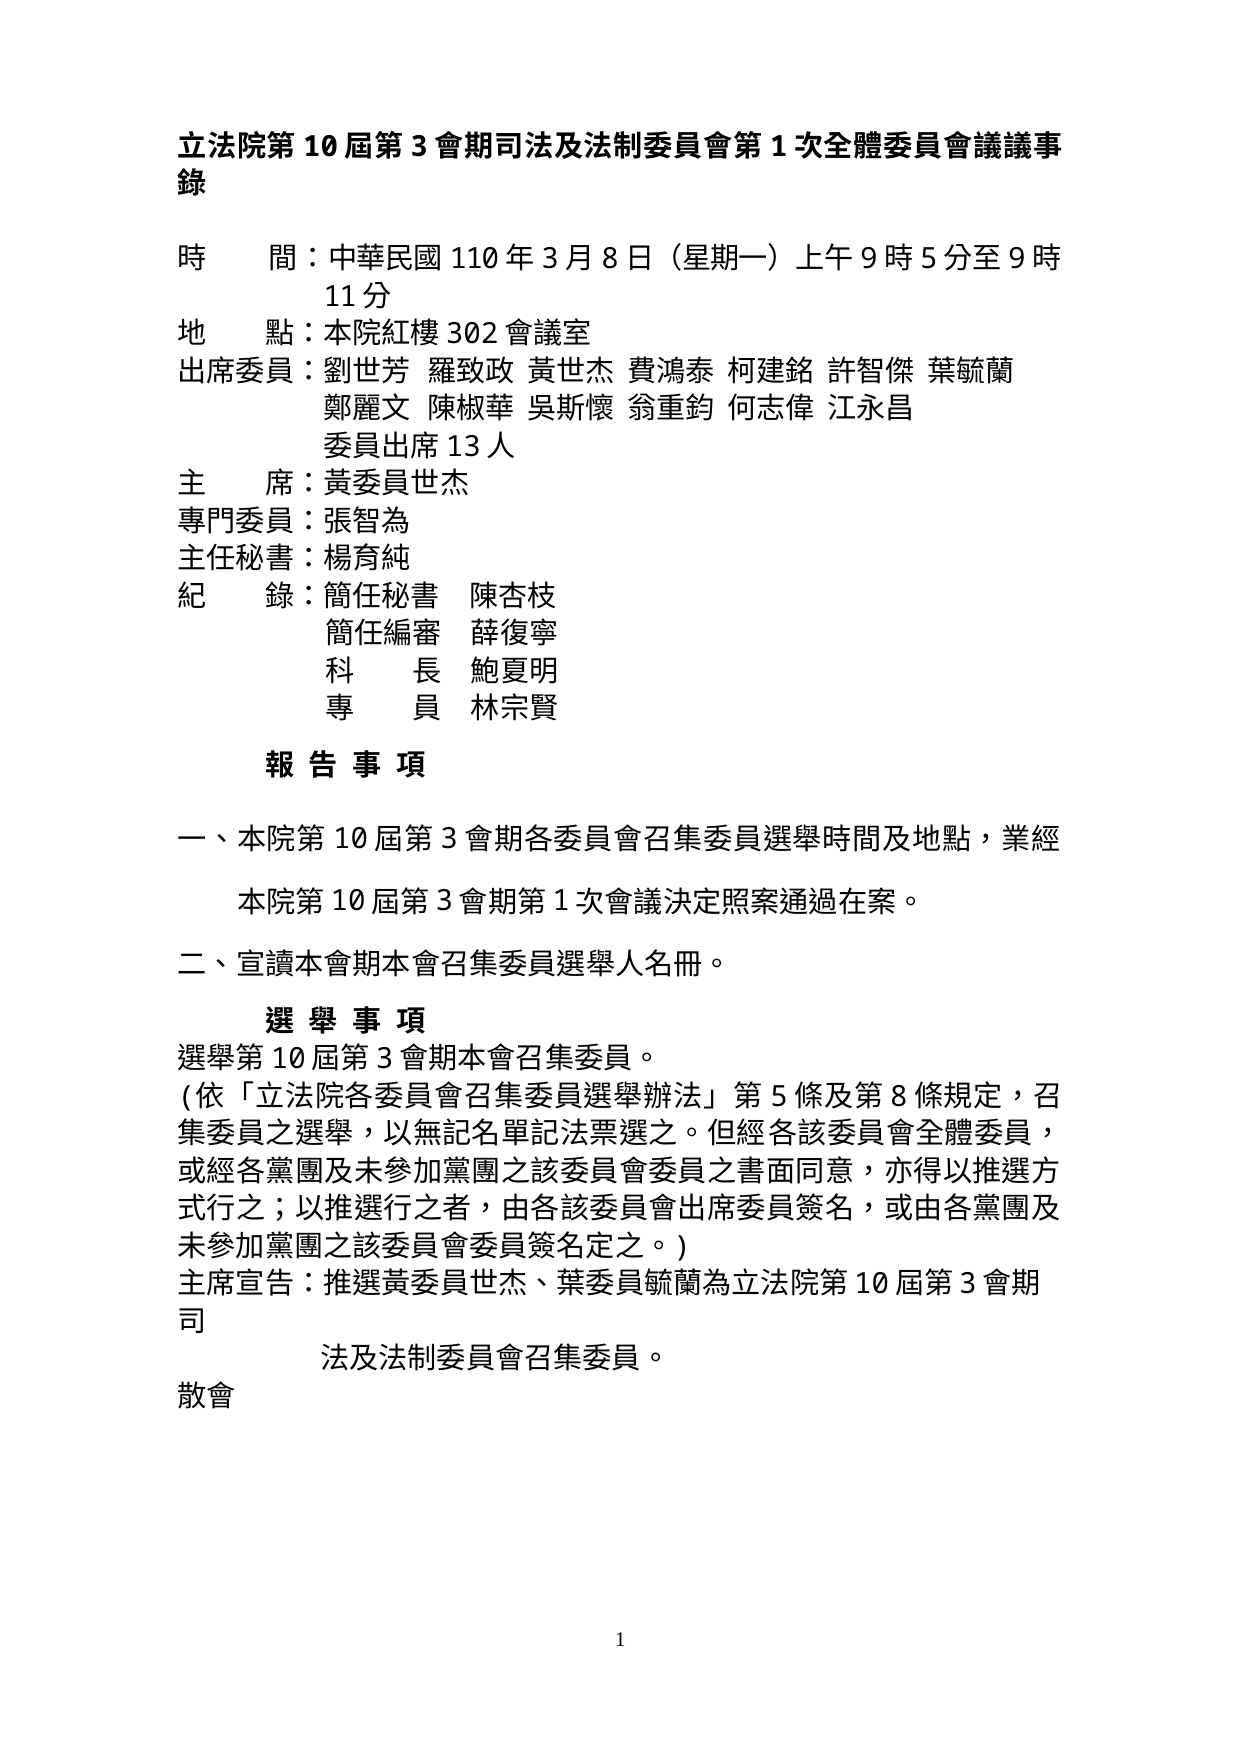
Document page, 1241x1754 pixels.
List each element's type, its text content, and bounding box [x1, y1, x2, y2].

text 主席宣告：推選黃委員世杰、葉委員毓蘭為立法院第10屆第3會期司 [177, 1264, 1063, 1339]
text 選舉第10屆第3會期本會召集委員。 [177, 1039, 1063, 1076]
text 地 點：本院紅樓302會議室 [177, 314, 1063, 351]
text 鄭麗文 陳椒華 吳斯懷 翁重鈞 何志偉 江永昌 [323, 389, 1063, 426]
text 二、宣讀本會期本會召集委員選舉人名冊。 [177, 920, 1063, 983]
text 專門委員：張智為 [177, 501, 1063, 539]
text 出席委員：劉世芳 羅致政 黃世杰 費鴻泰 柯建銘 許智傑 葉毓蘭 [177, 351, 1063, 389]
text 科 長 鮑夏明 [325, 651, 1063, 689]
text 一、本院第10屆第3會期各委員會召集委員選舉時間及地點，業經本院第10屆第3會期第1次會議決定照案通過在案。 [177, 795, 1063, 920]
text 立法院第10屆第3會期司法及法制委員會第1次全體委員會議議事錄 [177, 126, 1063, 201]
text 紀 錄：簡任秘書 陳杏枝 [177, 576, 1063, 614]
text 時 間：中華民國110年3月8日（星期一）上午9時5分至9時11分 [177, 239, 1063, 314]
text 簡任編審 薛復寧 [325, 614, 1063, 651]
text (依「立法院各委員會召集委員選舉辦法」第5條及第8條規定，召集委員之選舉，以無記名單記法票選之。但經各該委員會全體委員，或經各黨團及未參加黨團之該委員會委員之書面同意，亦得以推選方式行之；以推選行之者，由各該委員會出席委員簽名，或由各黨團及未參加黨團之該委員會委員簽名定之。) [177, 1076, 1063, 1264]
text 委員出席13人 [177, 426, 1063, 464]
text 選 舉 事 項 [177, 1001, 1063, 1039]
text 報 告 事 項 [177, 745, 1063, 783]
text 主任秘書：楊育純 [177, 539, 1063, 576]
text 散會 [177, 1376, 1063, 1414]
text 專 員 林宗賢 [325, 689, 1063, 726]
text 主 席：黃委員世杰 [177, 464, 1063, 501]
text 法及法制委員會召集委員。 [320, 1339, 1063, 1376]
